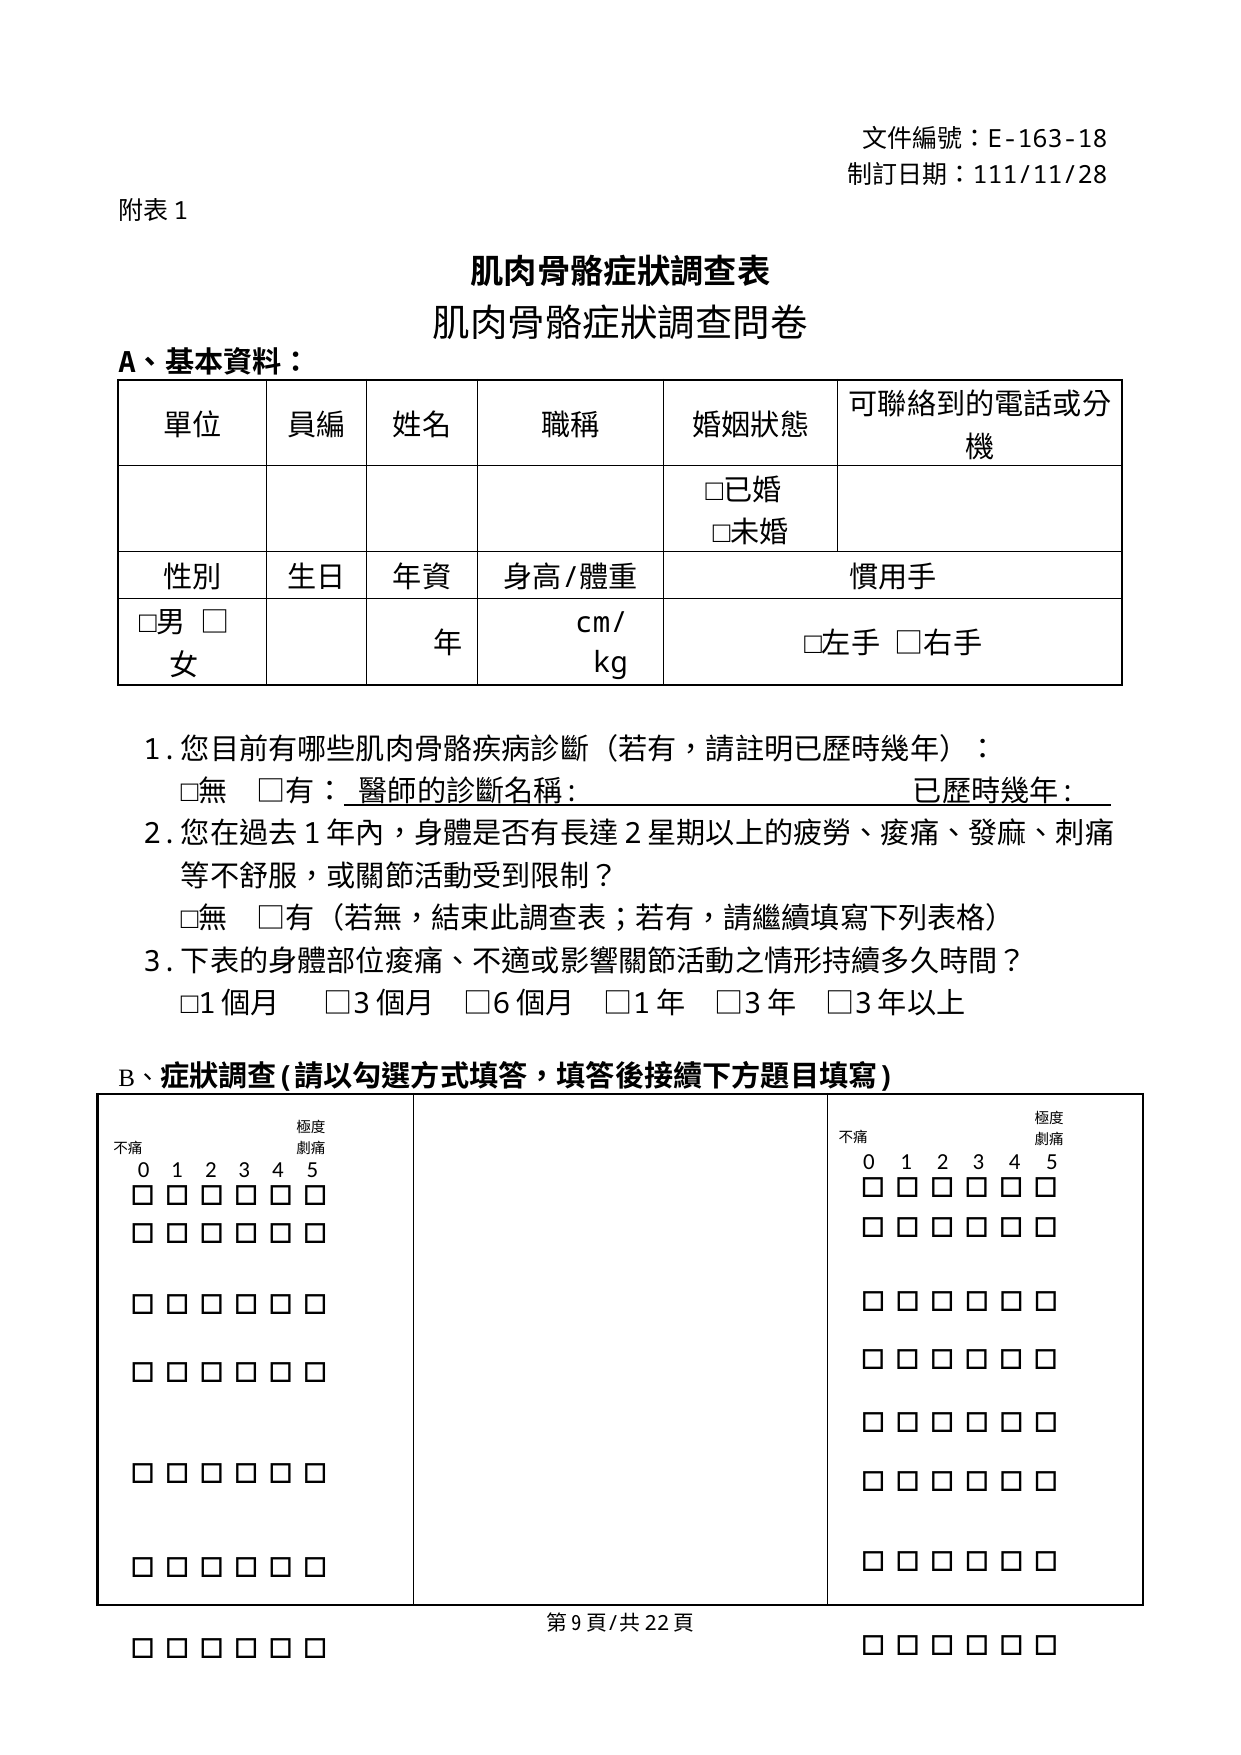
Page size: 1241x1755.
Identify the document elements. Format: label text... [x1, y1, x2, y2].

text □無 □有： 醫師的診斷名稱: 已歷時幾年: [181, 768, 1122, 810]
table_header [414, 1095, 827, 1604]
table_header 單位 [119, 381, 266, 465]
text 肌肉骨骼症狀調查表 [118, 245, 1122, 293]
table_cell [119, 466, 266, 551]
list 症狀調查(請以勾選方式填答，填答後接續下方題目填寫) [118, 1062, 1122, 1093]
table_cell 年 [367, 599, 477, 683]
list 基本資料： [118, 347, 1122, 379]
table_cell □已婚 □未婚 [664, 466, 837, 551]
table_cell cm/ kg [478, 599, 663, 683]
table_header 婚姻狀態 [664, 381, 837, 465]
table_cell □左手 □右手 [664, 599, 1121, 683]
text □無 □有（若無，結束此調查表；若有，請繼續填寫下列表格） [181, 895, 1122, 937]
table_header 姓名 [367, 381, 477, 465]
table_header 可聯絡到的電話或分機 [838, 381, 1121, 465]
table_cell [267, 599, 366, 683]
table_header [828, 1095, 1142, 1604]
table_cell 身高/體重 [478, 552, 663, 598]
table_header [99, 1095, 413, 1604]
table_cell [838, 466, 1121, 551]
list 下表的身體部位痠痛、不適或影響關節活動之情形持續多久時間？ [143, 937, 1122, 979]
list 您目前有哪些肌肉骨骼疾病診斷（若有，請註明已歷時幾年）： [143, 725, 1122, 768]
table_cell 慣用手 [664, 552, 1121, 598]
table_header 員編 [267, 381, 366, 465]
table_cell 性別 [119, 552, 266, 598]
table_cell 年資 [367, 552, 477, 598]
table_cell 生日 [267, 552, 366, 598]
table_cell □男 □女 [119, 599, 266, 683]
text 附表1 [118, 191, 1122, 227]
text □1個月 □3個月 □6個月 □1年 □3年 □3年以上 [181, 979, 1122, 1022]
table_cell [367, 466, 477, 551]
text 肌肉骨骼症狀調查問卷 [118, 293, 1122, 347]
table_cell [267, 466, 366, 551]
list 您在過去1年內，身體是否有長達2星期以上的疲勞、痠痛、發麻、刺痛等不舒服，或關節活動受到限制？ [143, 810, 1122, 895]
table_header 職稱 [478, 381, 663, 465]
table_cell [478, 466, 663, 551]
